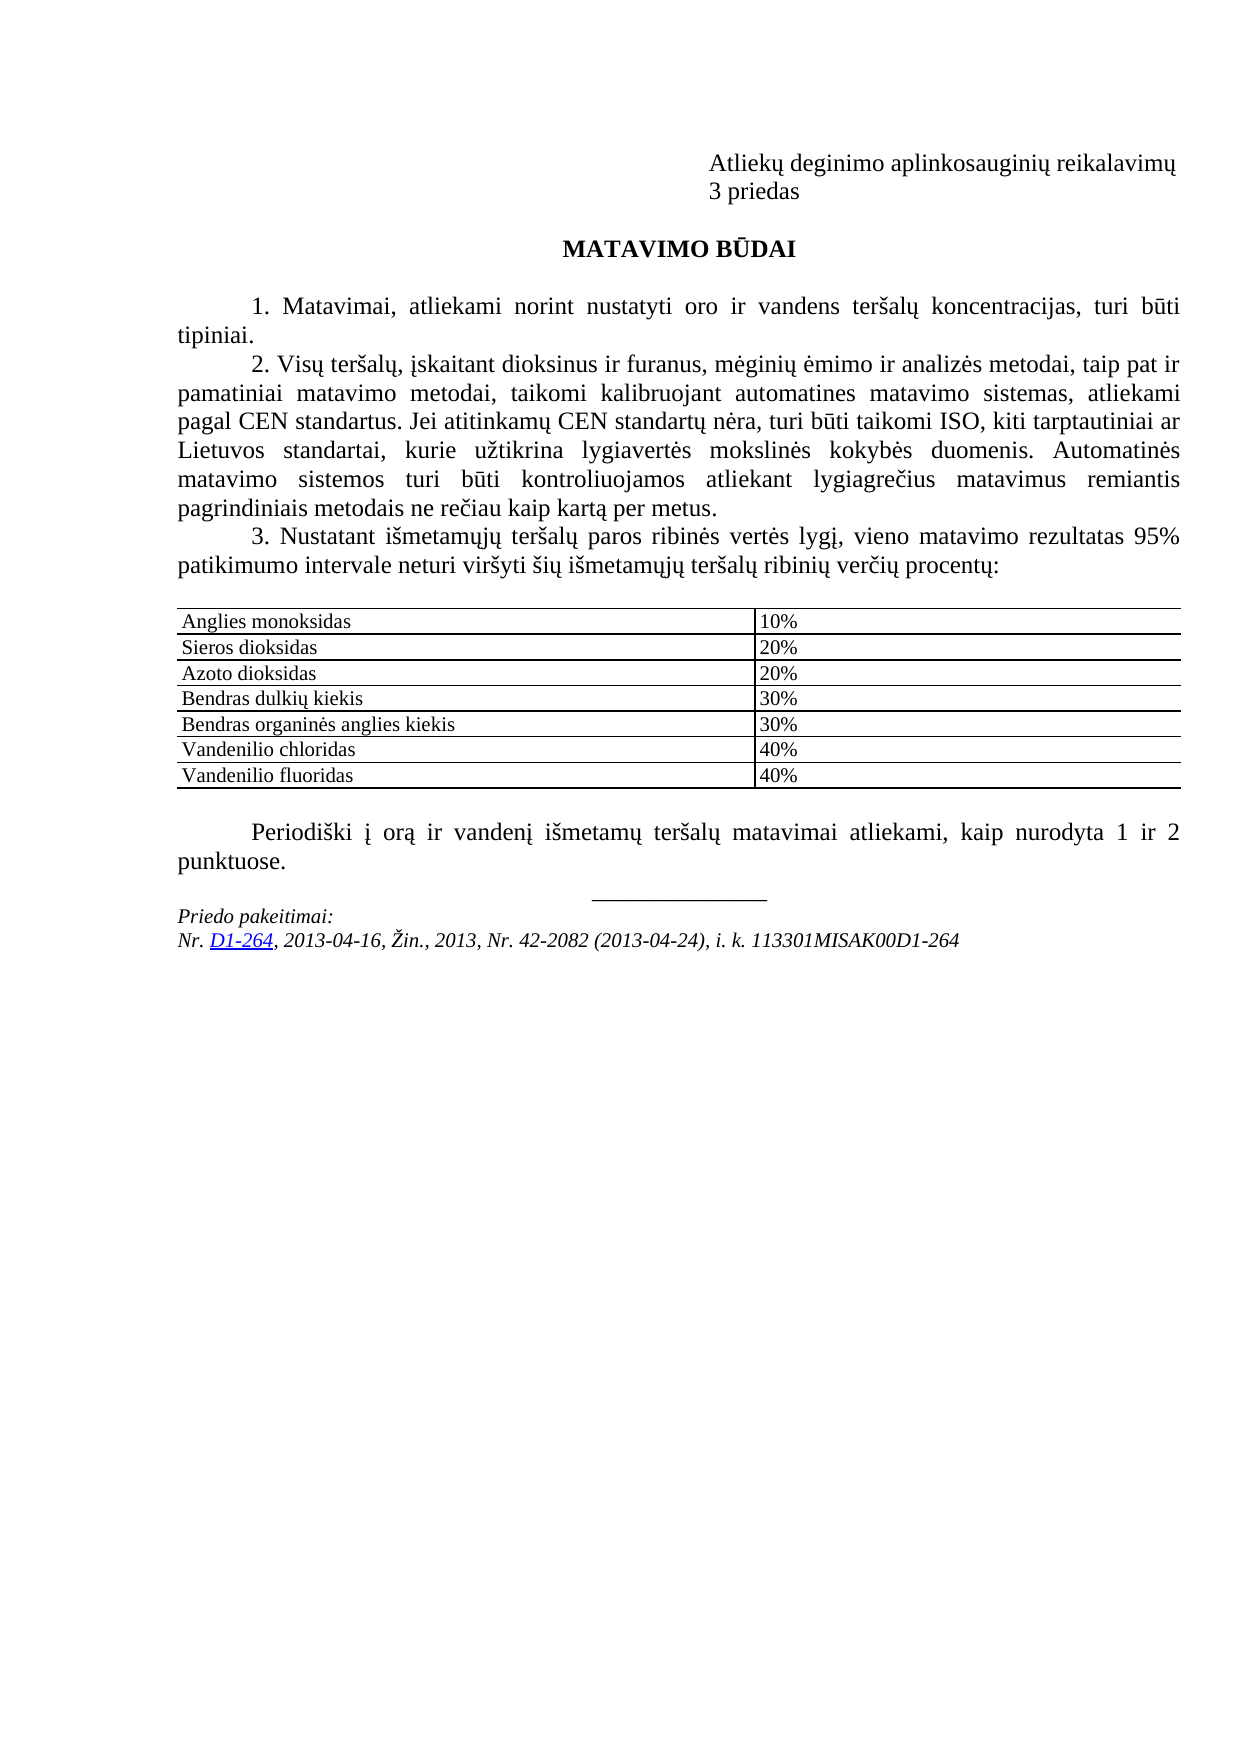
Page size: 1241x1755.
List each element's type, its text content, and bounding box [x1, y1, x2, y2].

table_cell 30% [756, 686, 1181, 710]
text 1. Matavimai, atliekami norint nustatyti oro ir vandens teršalų koncentracijas, turi būti tipiniai. [177, 291, 1181, 349]
table_cell Azoto dioksidas [177, 661, 754, 684]
text MATAVIMO BŪDAI [177, 234, 1181, 263]
text Nr. D1-264, 2013-04-16, Žin., 2013, Nr. 42-2082 (2013-04-24), i. k. 113301MISAK00D1-264 [177, 928, 1181, 952]
text Priedo pakeitimai: [177, 903, 1181, 928]
table_header 10% [756, 609, 1181, 633]
text Periodiški į orą ir vandenį išmetamų teršalų matavimai atliekami, kaip nurodyta 1 ir 2 punktuose. [177, 817, 1181, 875]
table_cell 20% [756, 635, 1181, 659]
table_cell Bendras organinės anglies kiekis [177, 712, 754, 736]
text ______________ [177, 875, 1181, 903]
table_cell 40% [756, 737, 1181, 761]
text 3 priedas [177, 176, 1181, 205]
table_header Anglies monoksidas [177, 609, 754, 633]
text 3. Nustatant išmetamųjų teršalų paros ribinės vertės lygį, vieno matavimo rezultatas 95% patikimumo intervale neturi viršyti šių išmetamųjų teršalų ribinių verčių procentų: [177, 521, 1181, 579]
table_cell Vandenilio fluoridas [177, 763, 754, 787]
table_cell Sieros dioksidas [177, 635, 754, 659]
table_cell Bendras dulkių kiekis [177, 686, 754, 710]
table_cell 30% [756, 712, 1181, 736]
text Atliekų deginimo aplinkosauginių reikalavimų [177, 148, 1181, 176]
text 2. Visų teršalų, įskaitant dioksinus ir furanus, mėginių ėmimo ir analizės metodai, taip pat ir pamatiniai matavimo metodai, taikomi kalibruojant automatines matavimo sistemas, atliekami pagal CEN standartus. Jei atitinkamų CEN standartų nėra, turi būti taikomi ISO, kiti tarptautiniai ar Lietuvos standartai, kurie užtikrina lygiavertės mokslinės kokybės duomenis. Automatinės matavimo sistemos turi būti kontroliuojamos atliekant lygiagrečius matavimus remiantis pagrindiniais metodais ne rečiau kaip kartą per metus. [177, 349, 1181, 521]
table_cell Vandenilio chloridas [177, 737, 754, 761]
table_cell 40% [756, 763, 1181, 787]
table_cell 20% [756, 661, 1181, 684]
